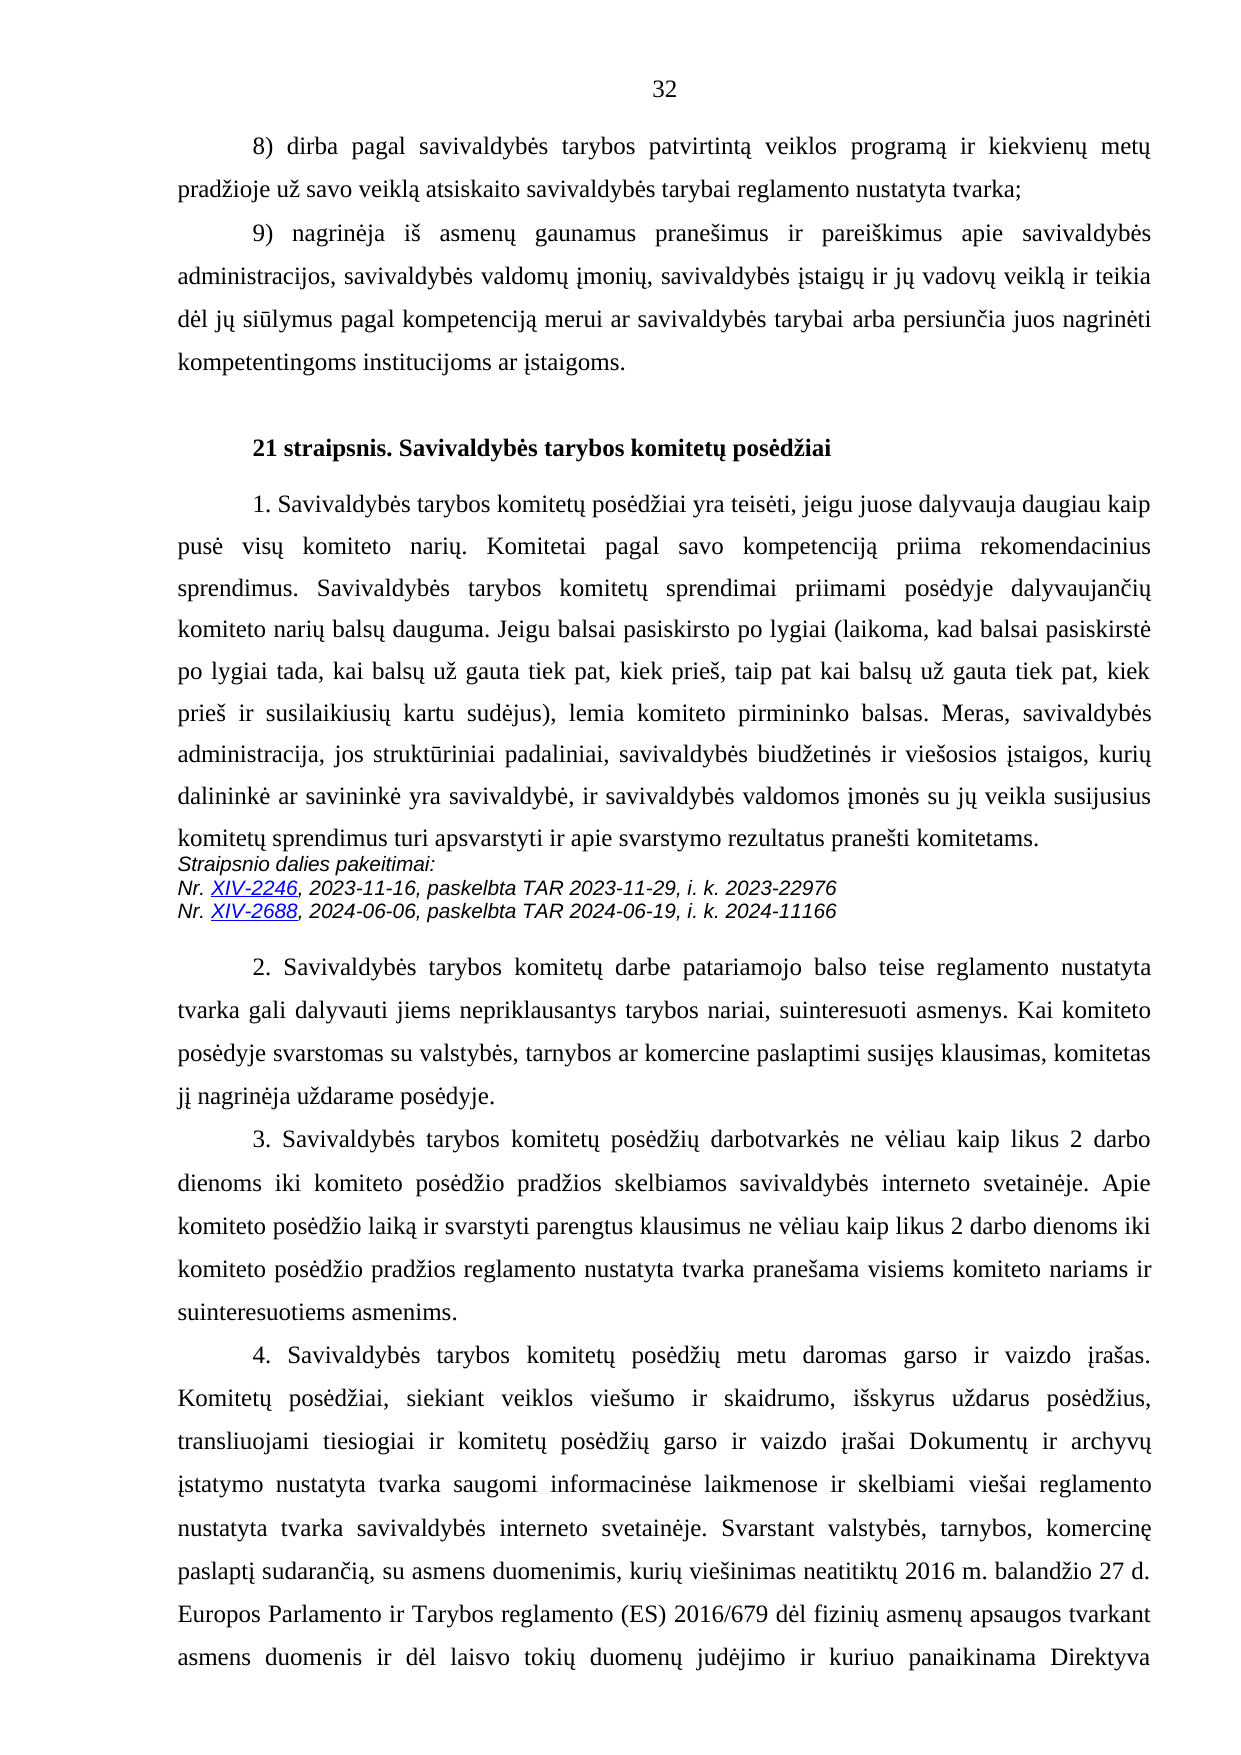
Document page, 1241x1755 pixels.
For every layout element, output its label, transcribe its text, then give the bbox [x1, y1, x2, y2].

text 2. Savivaldybės tarybos komitetų darbe patariamojo balso teise reglamento nustatyta tvarka gali dalyvauti jiems nepriklausantys tarybos nariai, suinteresuoti asmenys. Kai komiteto posėdyje svarstomas su valstybės, tarnybos ar komercine paslaptimi susijęs klausimas, komitetas jį nagrinėja uždarame posėdyje. [177, 952, 1152, 1110]
text 1. Savivaldybės tarybos komitetų posėdžiai yra teisėti, jeigu juose dalyvauja daugiau kaip pusė visų komiteto narių. Komitetai pagal savo kompetenciją priima rekomendacinius sprendimus. Savivaldybės tarybos komitetų sprendimai priimami posėdyje dalyvaujančių komiteto narių balsų dauguma. Jeigu balsai pasiskirsto po lygiai (laikoma, kad balsai pasiskirstė po lygiai tada, kai balsų už gauta tiek pat, kiek prieš, taip pat kai balsų už gauta tiek pat, kiek prieš ir susilaikiusių kartu sudėjus), lemia komiteto pirmininko balsas. Meras, savivaldybės administracija, jos struktūriniai padaliniai, savivaldybės biudžetinės ir viešosios įstaigos, kurių dalininkė ar savininkė yra savivaldybė, ir savivaldybės valdomos įmonės su jų veikla susijusius komitetų sprendimus turi apsvarstyti ir apie svarstymo rezultatus pranešti komitetams. [177, 476, 1152, 851]
text Nr. XIV-2688, 2024-06-06, paskelbta TAR 2024-06-19, i. k. 2024-11166 [177, 899, 1152, 923]
text Nr. XIV-2246, 2023-11-16, paskelbta TAR 2023-11-29, i. k. 2023-22976 [177, 875, 1152, 899]
text 21 straipsnis. Savivaldybės tarybos komitetų posėdžiai [177, 433, 1152, 462]
text 4. Savivaldybės tarybos komitetų posėdžių metu daromas garso ir vaizdo įrašas. Komitetų posėdžiai, siekiant veiklos viešumo ir skaidrumo, išskyrus uždarus posėdžius, transliuojami tiesiogiai ir komitetų posėdžių garso ir vaizdo įrašai Dokumentų ir archyvų įstatymo nustatyta tvarka saugomi informacinėse laikmenose ir skelbiami viešai reglamento nustatyta tvarka savivaldybės interneto svetainėje. Svarstant valstybės, tarnybos, komercinę paslaptį sudarančią, su asmens duomenimis, kurių viešinimas neatitiktų 2016 m. balandžio 27 d. Europos Parlamento ir Tarybos reglamento (ES) 2016/679 dėl fizinių asmenų apsaugos tvarkant asmens duomenis ir dėl laisvo tokių duomenų judėjimo ir kuriuo panaikinama Direktyva [177, 1340, 1152, 1671]
text Straipsnio dalies pakeitimai: [177, 851, 1152, 875]
text 3. Savivaldybės tarybos komitetų posėdžių darbotvarkės ne vėliau kaip likus 2 darbo dienoms iki komiteto posėdžio pradžios skelbiamos savivaldybės interneto svetainėje. Apie komiteto posėdžio laiką ir svarstyti parengtus klausimus ne vėliau kaip likus 2 darbo dienoms iki komiteto posėdžio pradžios reglamento nustatyta tvarka pranešama visiems komiteto nariams ir suinteresuotiems asmenims. [177, 1124, 1152, 1326]
text 8) dirba pagal savivaldybės tarybos patvirtintą veiklos programą ir kiekvienų metų pradžioje už savo veiklą atsiskaito savivaldybės tarybai reglamento nustatyta tvarka; [177, 131, 1152, 203]
text 9) nagrinėja iš asmenų gaunamus pranešimus ir pareiškimus apie savivaldybės administracijos, savivaldybės valdomų įmonių, savivaldybės įstaigų ir jų vadovų veiklą ir teikia dėl jų siūlymus pagal kompetenciją merui ar savivaldybės tarybai arba persiunčia juos nagrinėti kompetentingoms institucijoms ar įstaigoms. [177, 218, 1152, 376]
